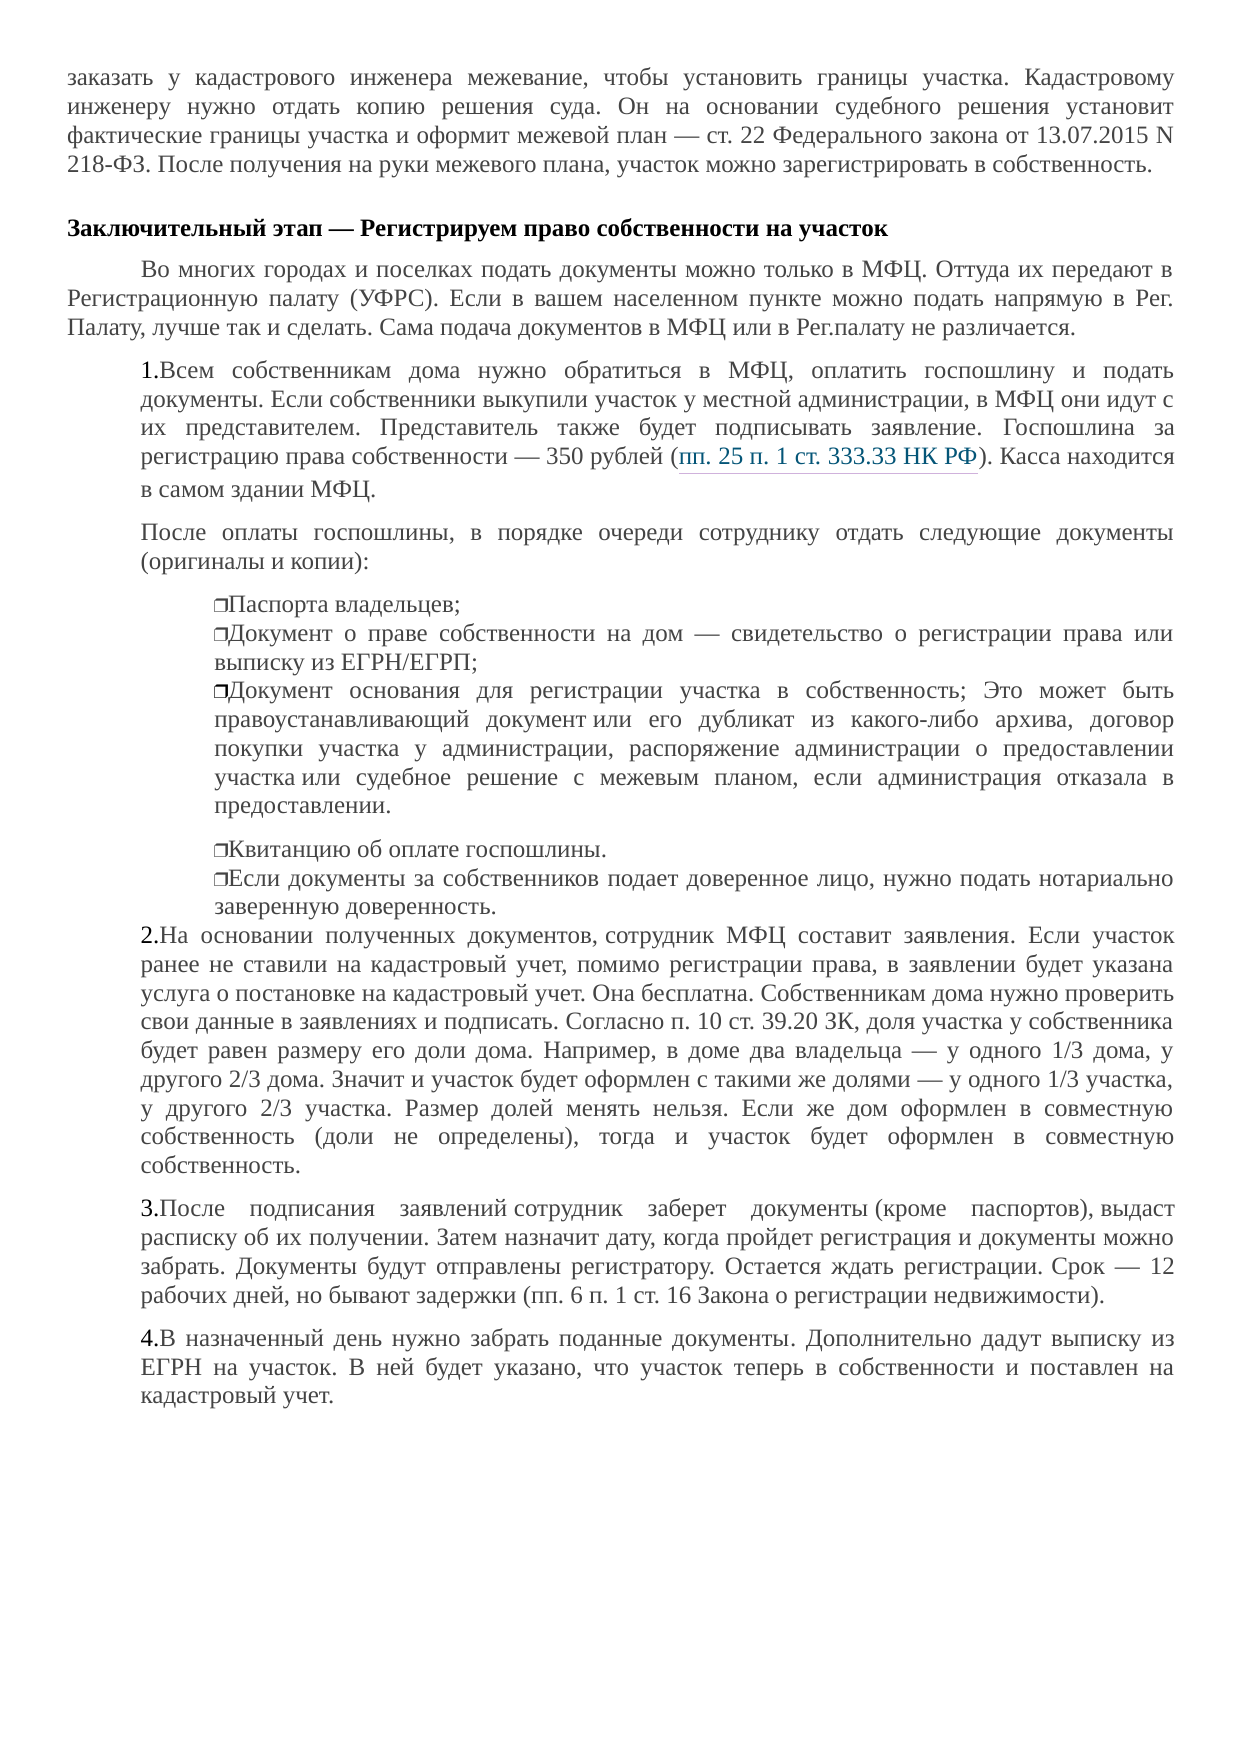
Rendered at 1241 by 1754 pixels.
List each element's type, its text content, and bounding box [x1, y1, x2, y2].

list Документ о праве собственности на дом — свидетельство о регистрации права или выписку из ЕГРН/ЕГРП; [67, 618, 1175, 676]
text Во многих городах и поселках подать документы можно только в МФЦ. Оттуда их передают в Регистрационную палату (УФРС). Если в вашем населенном пункте можно подать напрямую в Рег. Палату, лучше так и сделать. Сама подача документов в МФЦ или в Рег.палату не различается. [67, 254, 1175, 340]
list После оплаты госпошлины, в порядке очереди сотруднику отдать следующие документы (оригиналы и копии): [67, 517, 1175, 575]
list На основании полученных документов, сотрудник МФЦ составит заявления. Если участок ранее не ставили на кадастровый учет, помимо регистрации права, в заявлении будет указана услуга о постановке на кадастровый учет. Она бесплатна. Собственникам дома нужно проверить свои данные в заявлениях и подписать. Согласно п. 10 ст. 39.20 ЗК, доля участка у собственника будет равен размеру его доли дома. Например, в доме два владельца — у одного 1/3 дома, у другого 2/3 дома. Значит и участок будет оформлен с такими же долями — у одного 1/3 участка, у другого 2/3 участка. Размер долей менять нельзя. Если же дом оформлен в совместную собственность (доли не определены), тогда и участок будет оформлен в совместную собственность. [67, 920, 1175, 1179]
list Паспорта владельцев; [67, 589, 1175, 618]
list Квитанцию об оплате госпошлины. [67, 834, 1175, 863]
list Всем собственникам дома нужно обратиться в МФЦ, оплатить госпошлину и подать документы. Если собственники выкупили участок у местной администрации, в МФЦ они идут с их представителем. Представитель также будет подписывать заявление. Госпошлина за регистрацию права собственности — 350 рублей (пп. 25 п. 1 ст. 333.33 НК РФ). Касса находится в самом здании МФЦ. [67, 355, 1175, 503]
text заказать у кадастрового инженера межевание, чтобы установить границы участка. Кадастровому инженеру нужно отдать копию решения суда. Он на основании судебного решения установит фактические границы участка и оформит межевой план — ст. 22 Федерального закона от 13.07.2015 N 218-ФЗ. После получения на руки межевого плана, участок можно зарегистрировать в собственность. [67, 62, 1175, 177]
list Документ основания для регистрации участка в собственность; Это может быть правоустанавливающий документ или его дубликат из какого-либо архива, договор покупки участка у администрации, распоряжение администрации о предоставлении участка или судебное решение с межевым планом, если администрация отказала в предоставлении. [67, 676, 1175, 819]
list Если документы за собственников подает доверенное лицо, нужно подать нотариально заверенную доверенность. [67, 863, 1175, 920]
list После подписания заявлений сотрудник заберет документы (кроме паспортов), выдаст расписку об их получении. Затем назначит дату, когда пройдет регистрация и документы можно забрать. Документы будут отправлены регистратору. Остается ждать регистрации. Срок — 12 рабочих дней, но бывают задержки (пп. 6 п. 1 ст. 16 Закона о регистрации недвижимости). [67, 1193, 1175, 1308]
list В назначенный день нужно забрать поданные документы. Дополнительно дадут выписку из ЕГРН на участок. В ней будет указано, что участок теперь в собственности и поставлен на кадастровый учет. [67, 1323, 1175, 1409]
subtitle Заключительный этап — Регистрируем право собственности на участок [67, 213, 1175, 242]
